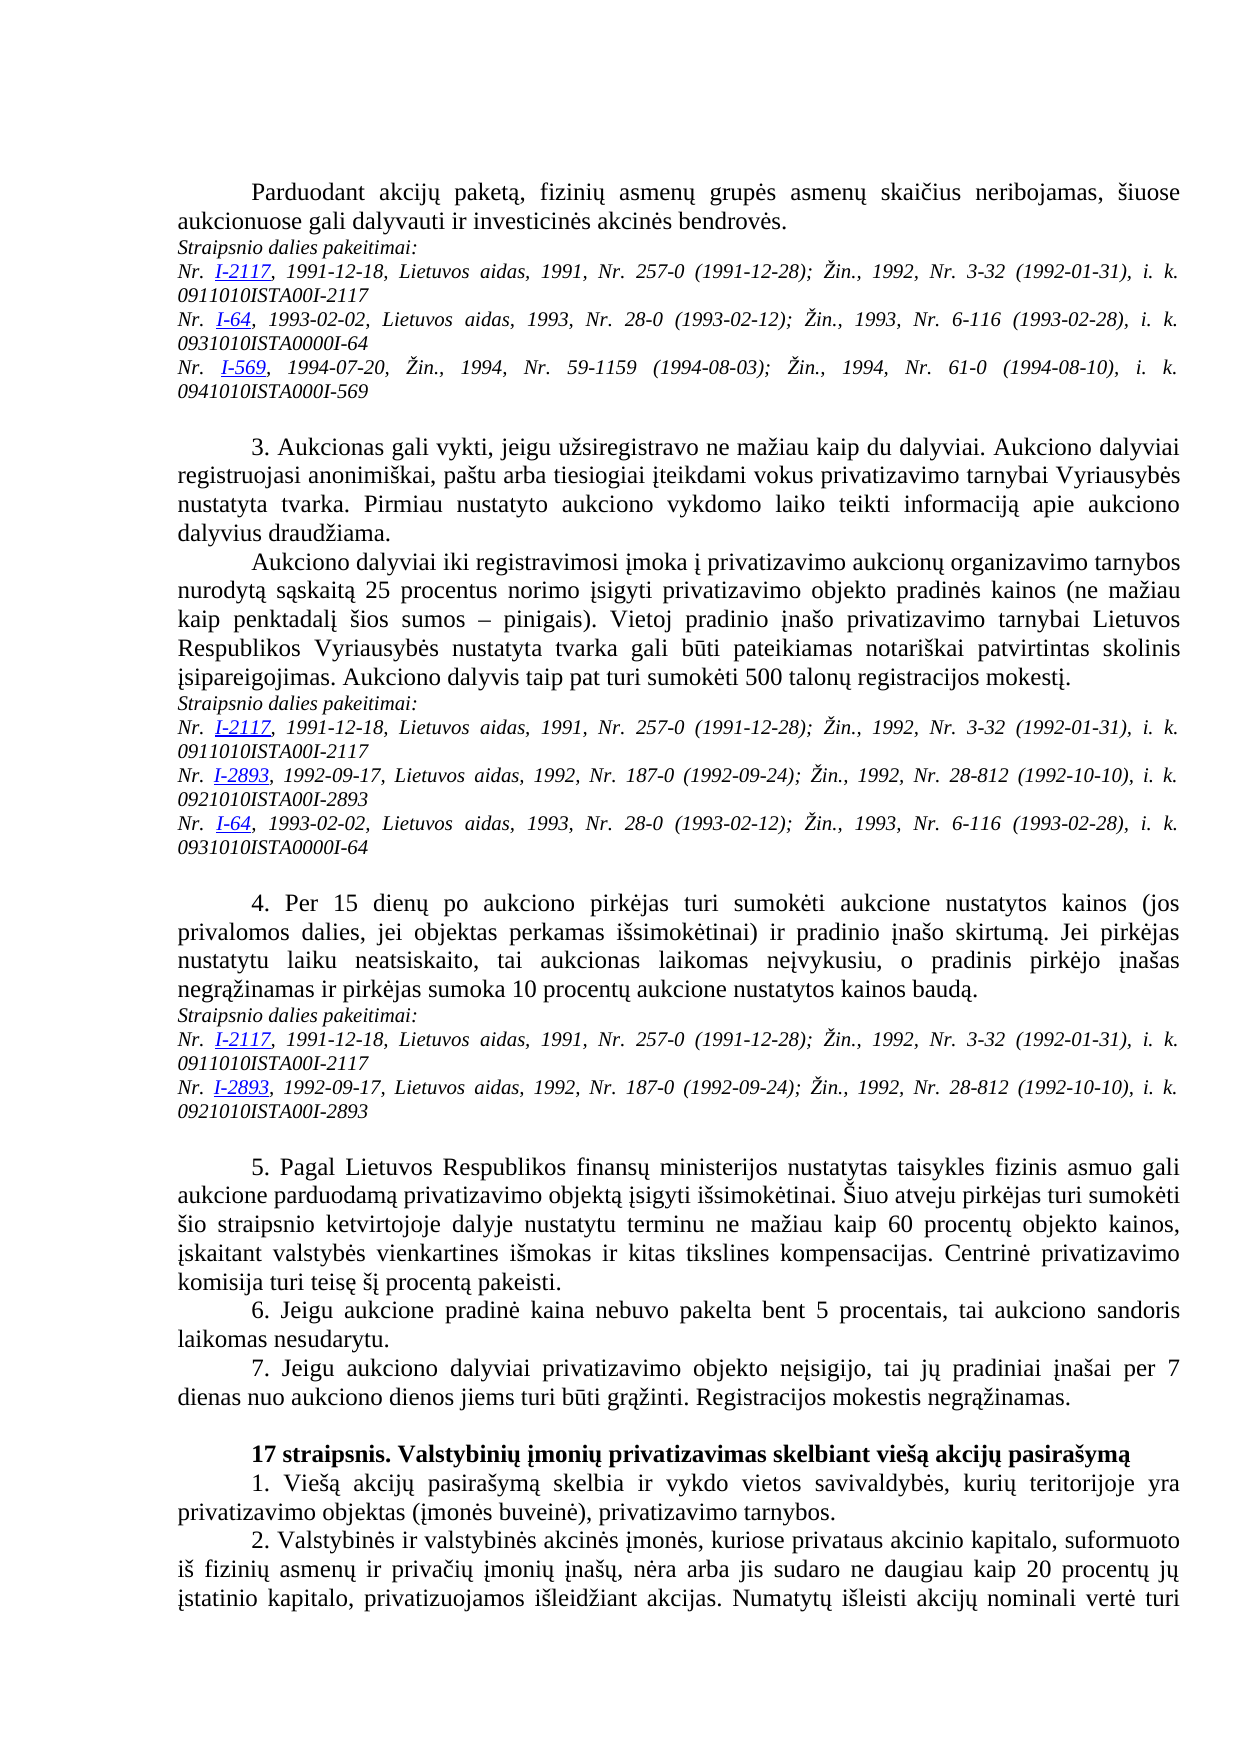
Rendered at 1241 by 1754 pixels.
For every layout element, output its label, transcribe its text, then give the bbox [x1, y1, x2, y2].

text 7. Jeigu aukciono dalyviai privatizavimo objekto neįsigijo, tai jų pradiniai įnašai per 7 dienas nuo aukciono dienos jiems turi būti grąžinti. Registracijos mokestis negrąžinamas. [177, 1353, 1181, 1411]
text Straipsnio dalies pakeitimai: [177, 235, 1181, 259]
text Nr. I-2117, 1991-12-18, Lietuvos aidas, 1991, Nr. 257-0 (1991-12-28); Žin., 1992, Nr. 3-32 (1992-01-31), i. k. 0911010ISTA00I-2117 [177, 1027, 1181, 1075]
text Nr. I-2117, 1991-12-18, Lietuvos aidas, 1991, Nr. 257-0 (1991-12-28); Žin., 1992, Nr. 3-32 (1992-01-31), i. k. 0911010ISTA00I-2117 [177, 259, 1181, 307]
text 2. Valstybinės ir valstybinės akcinės įmonės, kuriose privataus akcinio kapitalo, suformuoto iš fizinių asmenų ir privačių įmonių įnašų, nėra arba jis sudaro ne daugiau kaip 20 procentų jų įstatinio kapitalo, privatizuojamos išleidžiant akcijas. Numatytų išleisti akcijų nominali vertė turi [177, 1526, 1181, 1612]
text Straipsnio dalies pakeitimai: [177, 1003, 1181, 1027]
text 6. Jeigu aukcione pradinė kaina nebuvo pakelta bent 5 procentais, tai aukciono sandoris laikomas nesudarytu. [177, 1296, 1181, 1353]
text Nr. I-2893, 1992-09-17, Lietuvos aidas, 1992, Nr. 187-0 (1992-09-24); Žin., 1992, Nr. 28-812 (1992-10-10), i. k. 0921010ISTA00I-2893 [177, 1075, 1181, 1123]
text Nr. I-2893, 1992-09-17, Lietuvos aidas, 1992, Nr. 187-0 (1992-09-24); Žin., 1992, Nr. 28-812 (1992-10-10), i. k. 0921010ISTA00I-2893 [177, 763, 1181, 811]
text Parduodant akcijų paketą, fizinių asmenų grupės asmenų skaičius neribojamas, šiuose aukcionuose gali dalyvauti ir investicinės akcinės bendrovės. [177, 177, 1181, 235]
text Straipsnio dalies pakeitimai: [177, 691, 1181, 715]
text 4. Per 15 dienų po aukciono pirkėjas turi sumokėti aukcione nustatytos kainos (jos privalomos dalies, jei objektas perkamas išsimokėtinai) ir pradinio įnašo skirtumą. Jei pirkėjas nustatytu laiku neatsiskaito, tai aukcionas laikomas neįvykusiu, o pradinis pirkėjo įnašas negrąžinamas ir pirkėjas sumoka 10 procentų aukcione nustatytos kainos baudą. [177, 888, 1181, 1003]
text 1. Viešą akcijų pasirašymą skelbia ir vykdo vietos savivaldybės, kurių teritorijoje yra privatizavimo objektas (įmonės buveinė), privatizavimo tarnybos. [177, 1468, 1181, 1526]
text Nr. I-2117, 1991-12-18, Lietuvos aidas, 1991, Nr. 257-0 (1991-12-28); Žin., 1992, Nr. 3-32 (1992-01-31), i. k. 0911010ISTA00I-2117 [177, 715, 1181, 763]
text Aukciono dalyviai iki registravimosi įmoka į privatizavimo aukcionų organizavimo tarnybos nurodytą sąskaitą 25 procentus norimo įsigyti privatizavimo objekto pradinės kainos (ne mažiau kaip penktadalį šios sumos – pinigais). Vietoj pradinio įnašo privatizavimo tarnybai Lietuvos Respublikos Vyriausybės nustatyta tvarka gali būti pateikiamas notariškai patvirtintas skolinis įsipareigojimas. Aukciono dalyvis taip pat turi sumokėti 500 talonų registracijos mokestį. [177, 547, 1181, 691]
text Nr. I-64, 1993-02-02, Lietuvos aidas, 1993, Nr. 28-0 (1993-02-12); Žin., 1993, Nr. 6-116 (1993-02-28), i. k. 0931010ISTA0000I-64 [177, 307, 1181, 355]
text Nr. I-569, 1994-07-20, Žin., 1994, Nr. 59-1159 (1994-08-03); Žin., 1994, Nr. 61-0 (1994-08-10), i. k. 0941010ISTA000I-569 [177, 355, 1181, 403]
text 3. Aukcionas gali vykti, jeigu užsiregistravo ne mažiau kaip du dalyviai. Aukciono dalyviai registruojasi anonimiškai, paštu arba tiesiogiai įteikdami vokus privatizavimo tarnybai Vyriausybės nustatyta tvarka. Pirmiau nustatyto aukciono vykdomo laiko teikti informaciją apie aukciono dalyvius draudžiama. [177, 432, 1181, 547]
text Nr. I-64, 1993-02-02, Lietuvos aidas, 1993, Nr. 28-0 (1993-02-12); Žin., 1993, Nr. 6-116 (1993-02-28), i. k. 0931010ISTA0000I-64 [177, 811, 1181, 859]
text 5. Pagal Lietuvos Respublikos finansų ministerijos nustatytas taisykles fizinis asmuo gali aukcione parduodamą privatizavimo objektą įsigyti išsimokėtinai. Šiuo atveju pirkėjas turi sumokėti šio straipsnio ketvirtojoje dalyje nustatytu terminu ne mažiau kaip 60 procentų objekto kainos, įskaitant valstybės vienkartines išmokas ir kitas tikslines kompensacijas. Centrinė privatizavimo komisija turi teisę šį procentą pakeisti. [177, 1152, 1181, 1296]
text 17 straipsnis. Valstybinių įmonių privatizavimas skelbiant viešą akcijų pasirašymą [177, 1439, 1181, 1468]
